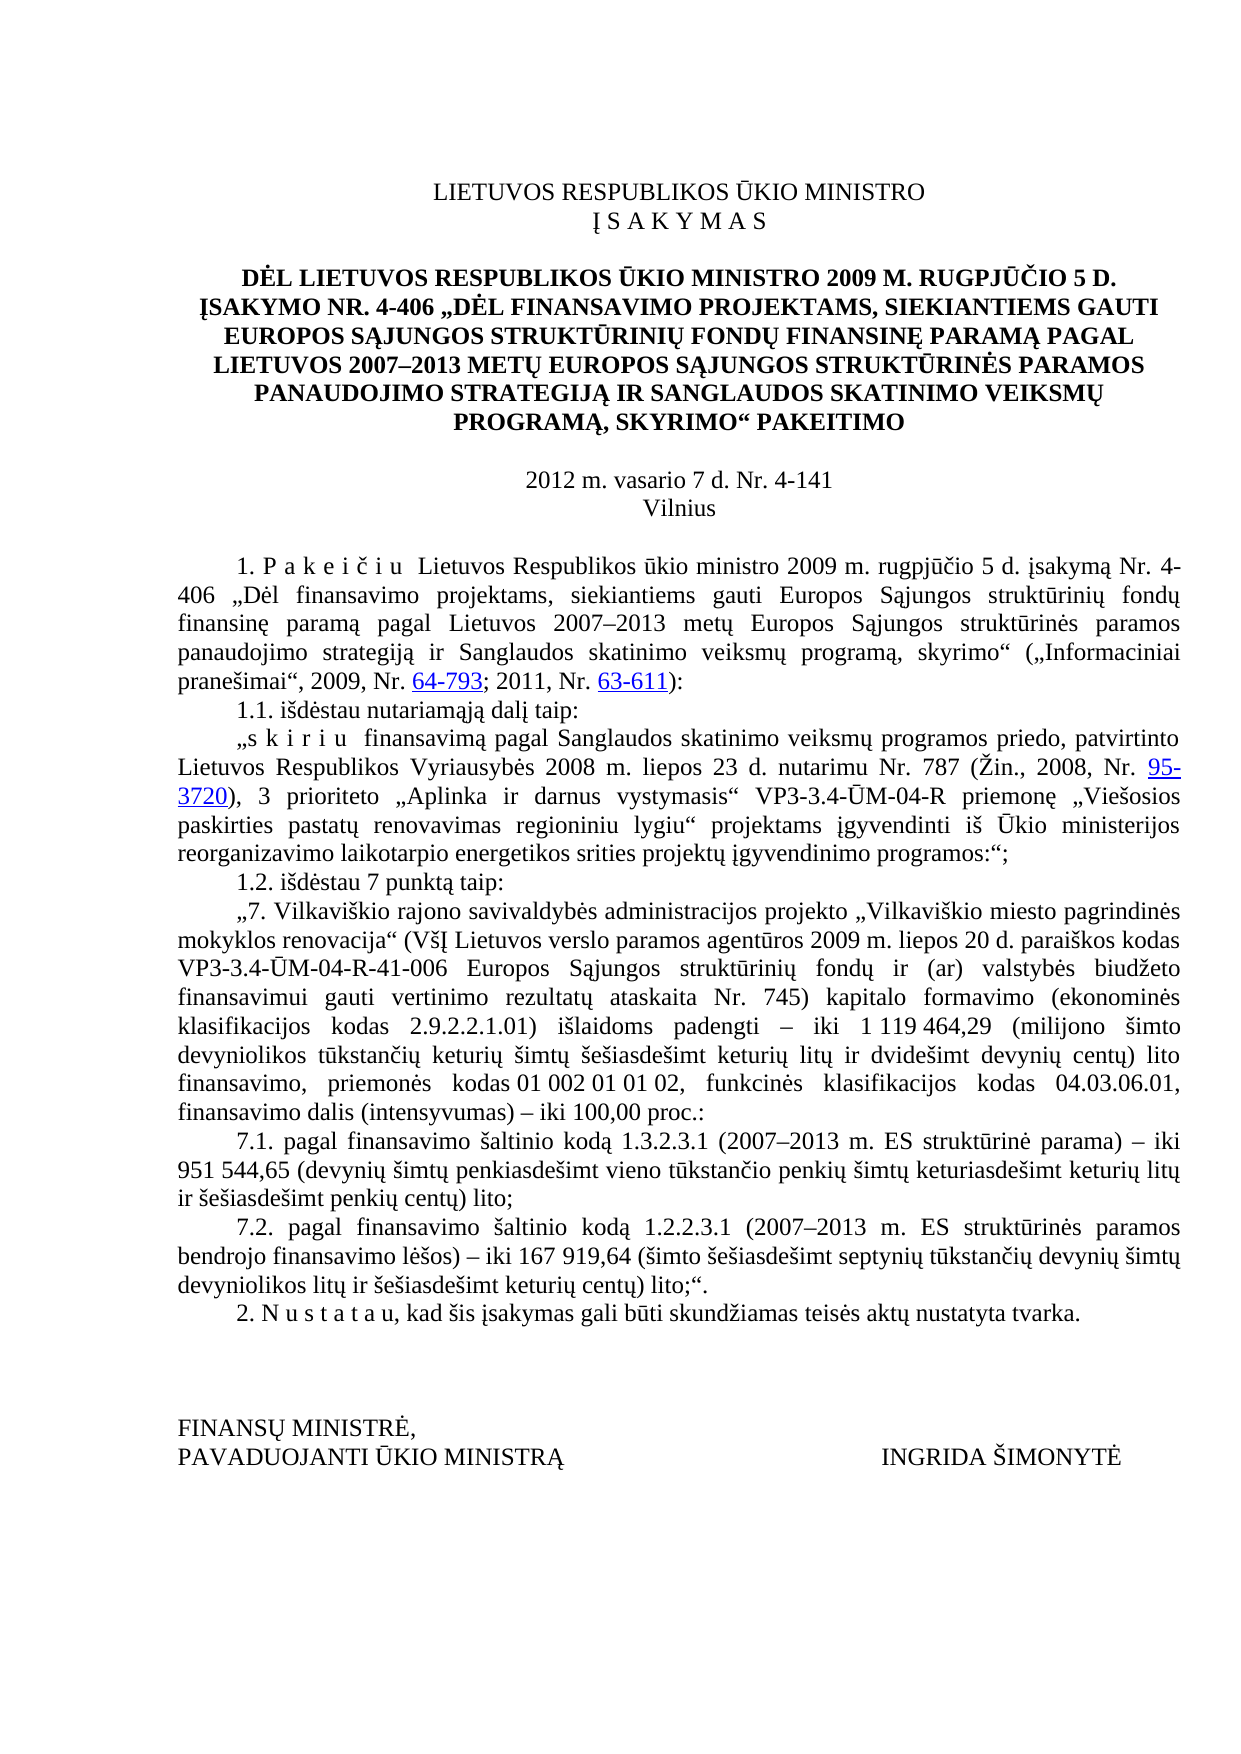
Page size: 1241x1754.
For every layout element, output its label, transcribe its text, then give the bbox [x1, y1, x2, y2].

text 1. P a k e i č i u Lietuvos Respublikos ūkio ministro 2009 m. rugpjūčio 5 d. įsakymą Nr. 4-406 „Dėl finansavimo projektams, siekiantiems gauti Europos Sąjungos struktūrinių fondų finansinę paramą pagal Lietuvos 2007–2013 metų Europos Sąjungos struktūrinės paramos panaudojimo strategiją ir Sanglaudos skatinimo veiksmų programą, skyrimo“ („Informaciniai pranešimai“, 2009, Nr. 64-793; 2011, Nr. 63-611): [177, 551, 1181, 695]
text „7. Vilkaviškio rajono savivaldybės administracijos projekto „Vilkaviškio miesto pagrindinės mokyklos renovacija“ (VšĮ Lietuvos verslo paramos agentūros 2009 m. liepos 20 d. paraiškos kodas VP3-3.4-ŪM-04-R-41-006 Europos Sąjungos struktūrinių fondų ir (ar) valstybės biudžeto finansavimui gauti vertinimo rezultatų ataskaita Nr. 745) kapitalo formavimo (ekonominės klasifikacijos kodas 2.9.2.2.1.01) išlaidoms padengti – iki 1 119 464,29 (milijono šimto devyniolikos tūkstančių keturių šimtų šešiasdešimt keturių litų ir dvidešimt devynių centų) lito finansavimo, priemonės kodas 01 002 01 01 02, funkcinės klasifikacijos kodas 04.03.06.01, finansavimo dalis (intensyvumas) – iki 100,00 proc.: [177, 896, 1181, 1126]
text į s a k y m a s [177, 206, 1181, 235]
text 7.1. pagal finansavimo šaltinio kodą 1.3.2.3.1 (2007–2013 m. ES struktūrinė parama) – iki 951 544,65 (devynių šimtų penkiasdešimt vieno tūkstančio penkių šimtų keturiasdešimt keturių litų ir šešiasdešimt penkių centų) lito; [177, 1126, 1181, 1212]
text Vilnius [177, 493, 1181, 522]
text 7.2. pagal finansavimo šaltinio kodą 1.2.2.3.1 (2007–2013 m. ES struktūrinės paramos bendrojo finansavimo lėšos) – iki 167 919,64 (šimto šešiasdešimt septynių tūkstančių devynių šimtų devyniolikos litų ir šešiasdešimt keturių centų) lito;“. [177, 1212, 1181, 1298]
text 2. N u s t a t a u, kad šis įsakymas gali būti skundžiamas teisės aktų nustatyta tvarka. [177, 1298, 1181, 1327]
text LIETUVOS RESPUBLIKOS ŪKIO MINISTRO [177, 177, 1181, 206]
text Finansų ministrė, [177, 1413, 1181, 1442]
text „s k i r i u finansavimą pagal Sanglaudos skatinimo veiksmų programos priedo, patvirtinto Lietuvos Respublikos Vyriausybės 2008 m. liepos 23 d. nutarimu Nr. 787 (Žin., 2008, Nr. 95-3720), 3 prioriteto „Aplinka ir darnus vystymasis“ VP3-3.4-ŪM-04-R priemonę „Viešosios paskirties pastatų renovavimas regioniniu lygiu“ projektams įgyvendinti iš Ūkio ministerijos reorganizavimo laikotarpio energetikos srities projektų įgyvendinimo programos:“; [177, 723, 1181, 867]
text 1.1. išdėstau nutariamąją dalį taip: [177, 695, 1181, 723]
text pavaduojanti ūkio ministrą Ingrida Šimonytė [177, 1442, 1181, 1471]
text 2012 m. vasario 7 d. Nr. 4-141 [177, 465, 1181, 493]
text DĖL lietuvos respublikos ŪKIO MINISTRO 2009 M. rugpjūčio 5 D. ĮSAKYMO NR. 4-406 „DĖL FINANSAVIMO PROJEKTAMS, SIEKIANTIEMS GAUTI EUROPOS SĄJUNGOS STRUKTŪRINIŲ FONDŲ FINANSINĘ PARAMĄ PAGAL LIETUVOS 2007–2013 METŲ EUROPOS SĄJUNGOS STRUKTŪRINĖS PARAMOS pANAUDOJIMO STRATEGIJĄ IR SANGLAUDOS SKATINIMO VEIKSMŲ PROGRAMĄ, SKYRIMO“ PAKEITIMO [177, 263, 1181, 436]
text 1.2. išdėstau 7 punktą taip: [177, 867, 1181, 896]
